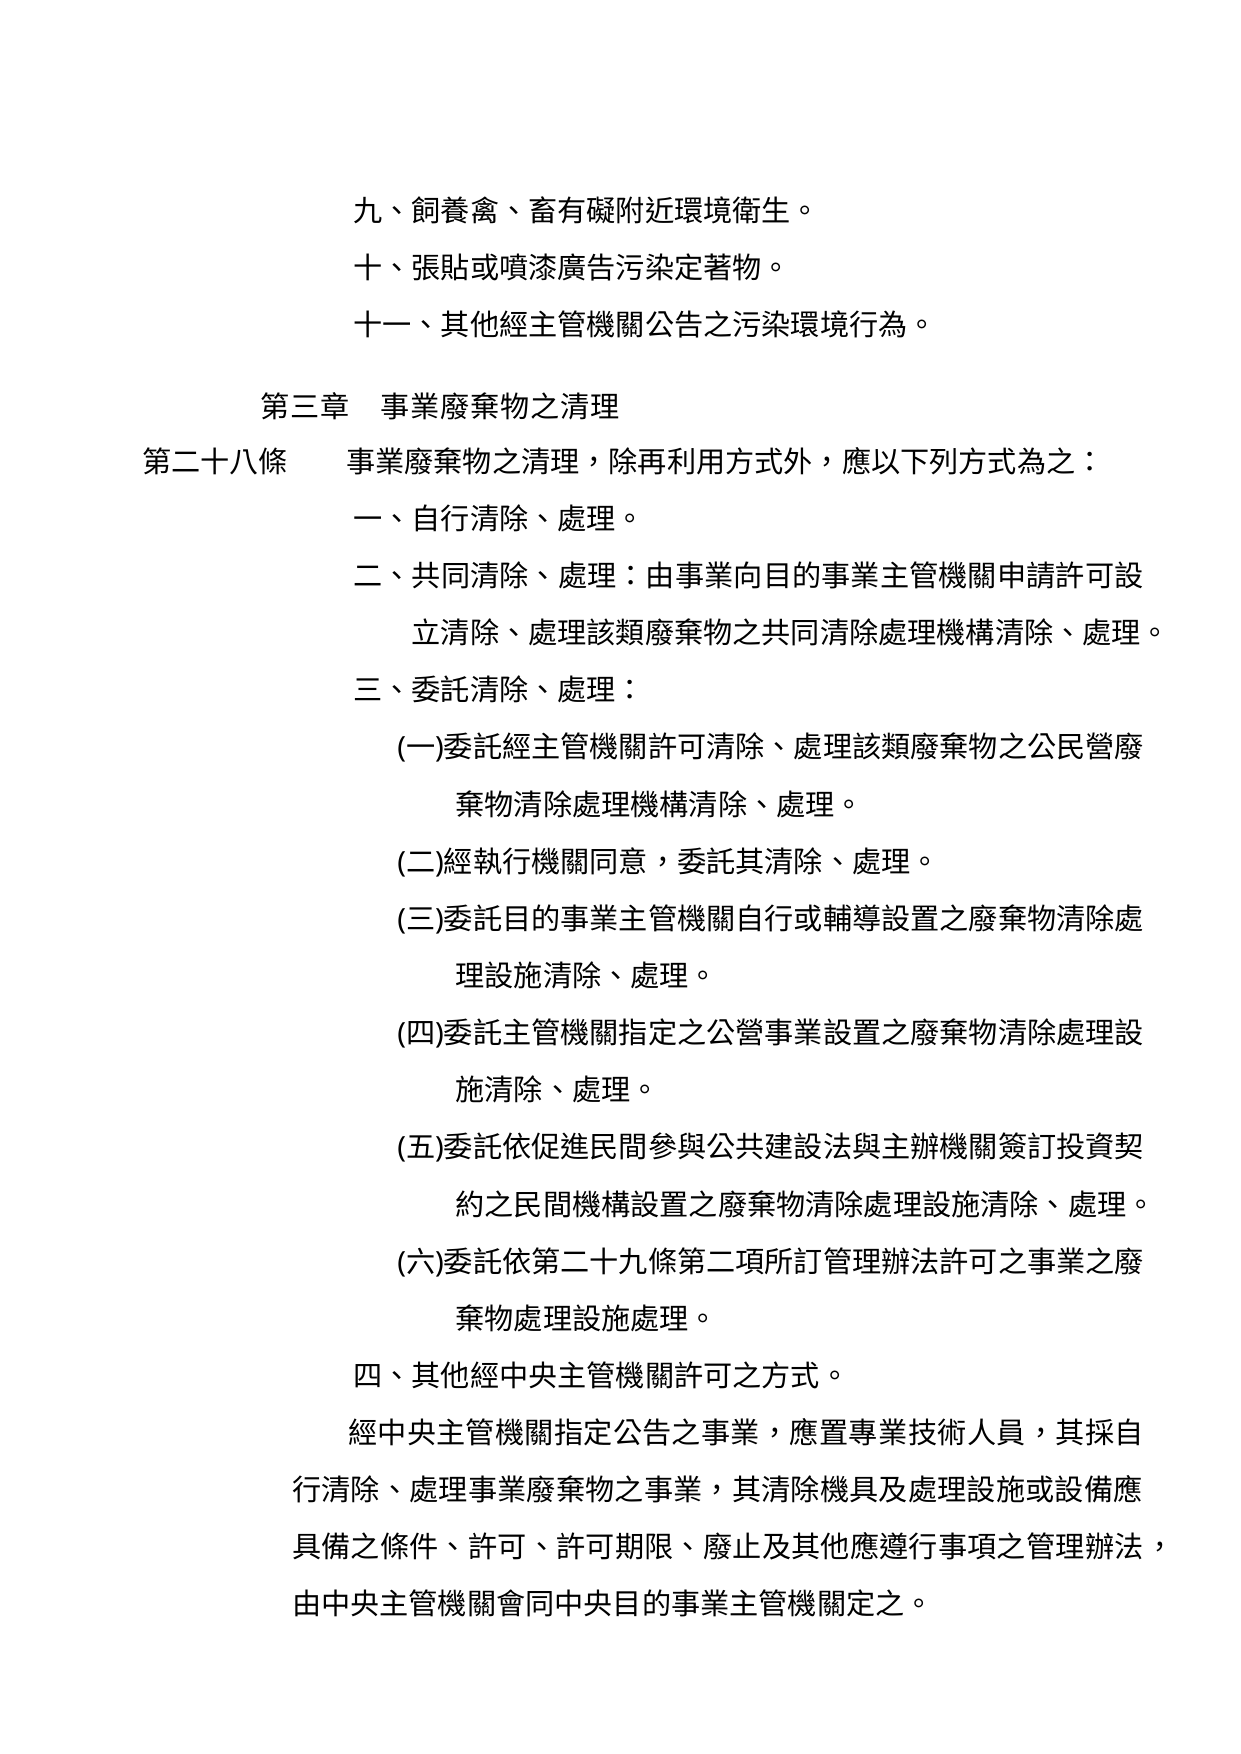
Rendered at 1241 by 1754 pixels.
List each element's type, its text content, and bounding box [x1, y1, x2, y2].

text (二)經執行機關同意，委託其清除、處理。 [397, 838, 1145, 881]
text 四、其他經中央主管機關許可之方式。 [353, 1352, 1145, 1395]
text (三)委託目的事業主管機關自行或輔導設置之廢棄物清除處理設施清除、處理。 [397, 895, 1145, 995]
text 十一、其他經主管機關公告之污染環境行為。 [353, 302, 1145, 344]
text 一、自行清除、處理。 [353, 496, 1145, 538]
text 第二十八條 事業廢棄物之清理，除再利用方式外，應以下列方式為之： [142, 438, 1145, 481]
text 二、共同清除、處理：由事業向目的事業主管機關申請許可設立清除、處理該類廢棄物之共同清除處理機構清除、處理。 [353, 553, 1145, 652]
subtitle 第三章 事業廢棄物之清理 [260, 384, 1146, 426]
text 十、張貼或噴漆廣告污染定著物。 [353, 244, 1145, 287]
text (五)委託依促進民間參與公共建設法與主辦機關簽訂投資契約之民間機構設置之廢棄物清除處理設施清除、處理。 [397, 1124, 1145, 1223]
text 三、委託清除、處理： [353, 667, 1145, 709]
text (四)委託主管機關指定之公營事業設置之廢棄物清除處理設施清除、處理。 [397, 1010, 1145, 1109]
text (一)委託經主管機關許可清除、處理該類廢棄物之公民營廢棄物清除處理機構清除、處理。 [397, 724, 1145, 823]
text 九、飼養禽、畜有礙附近環境衛生。 [353, 187, 1145, 230]
text 經中央主管機關指定公告之事業，應置專業技術人員，其採自行清除、處理事業廢棄物之事業，其清除機具及處理設施或設備應具備之條件、許可、許可期限、廢止及其他應遵行事項之管理辦法，由中央主管機關會同中央目的事業主管機關定之。 [292, 1409, 1145, 1623]
text (六)委託依第二十九條第二項所訂管理辦法許可之事業之廢棄物處理設施處理。 [397, 1238, 1145, 1338]
